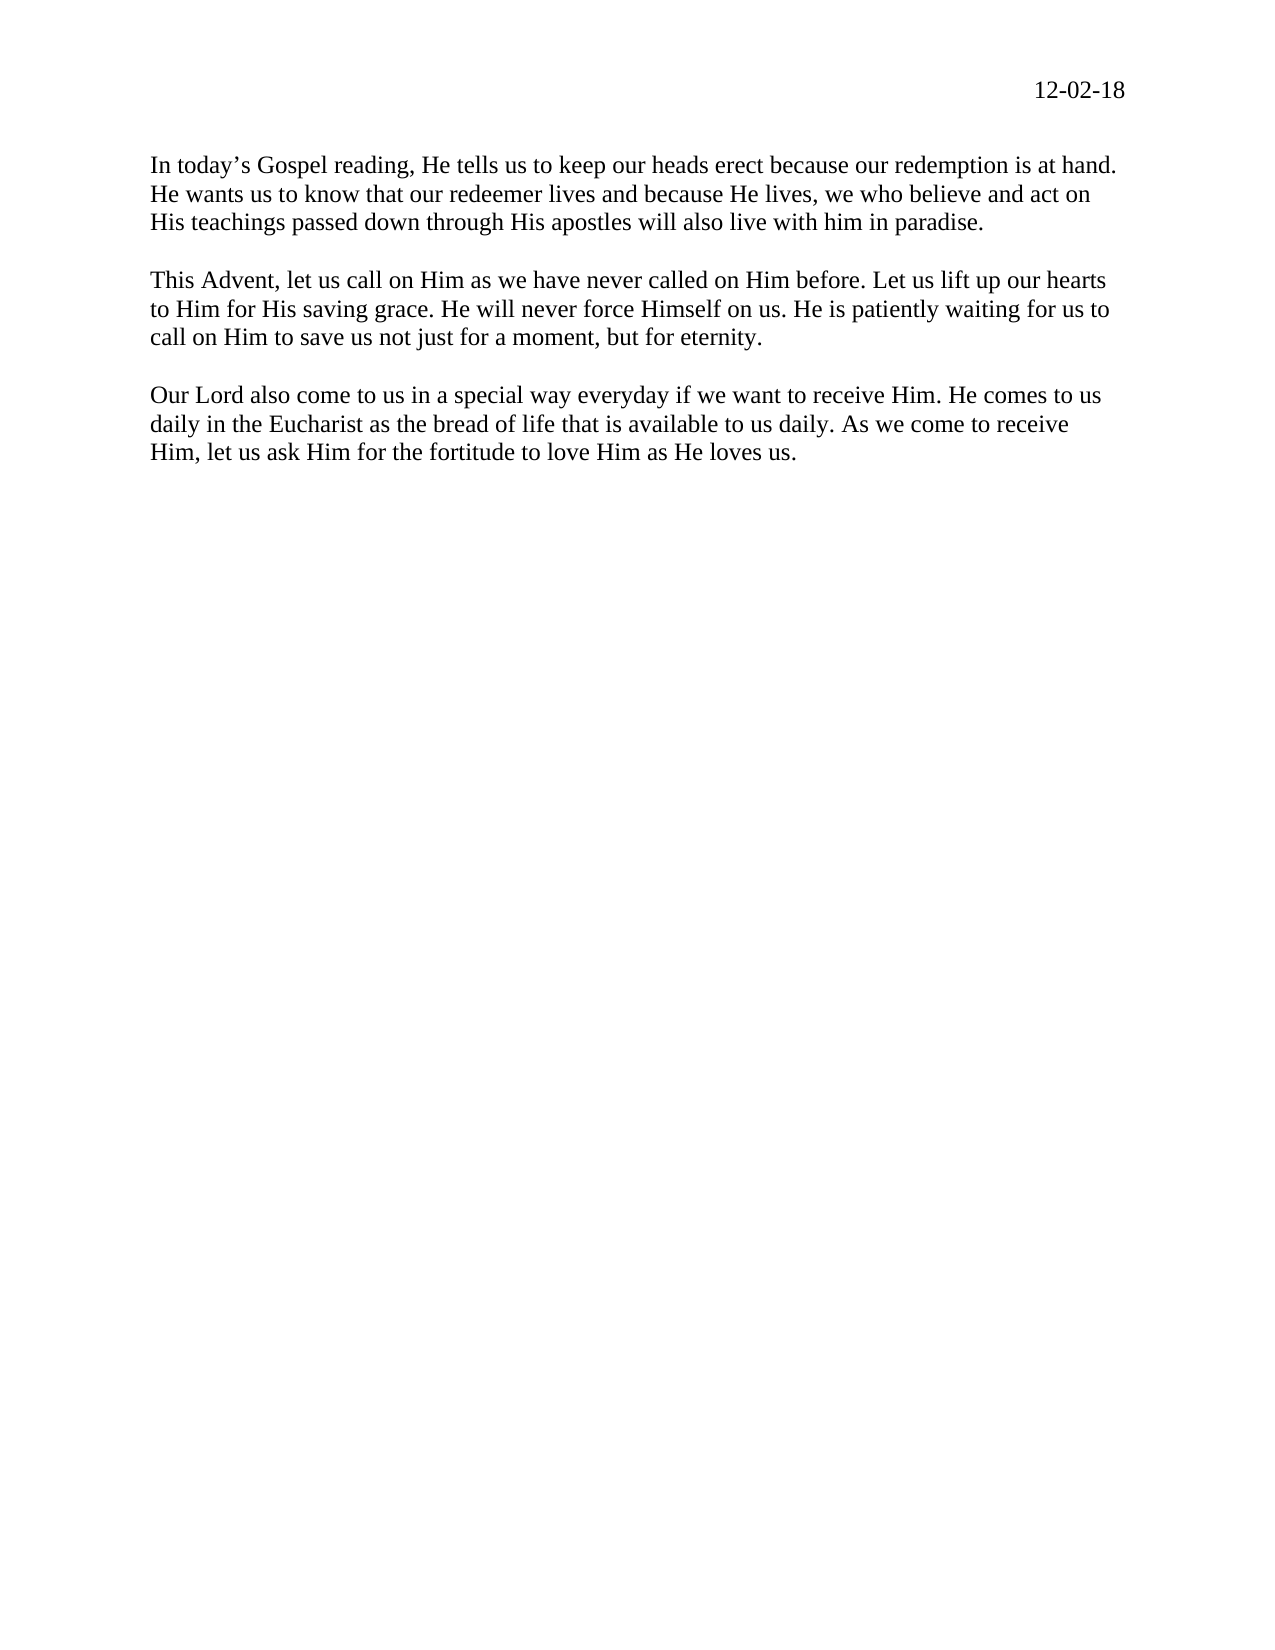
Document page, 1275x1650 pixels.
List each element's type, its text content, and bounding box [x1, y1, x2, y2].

text Our Lord also come to us in a special way everyday if we want to receive Him. He comes to us daily in the Eucharist as the bread of life that is available to us daily. As we come to receive Him, let us ask Him for the fortitude to love Him as He loves us. [150, 380, 1125, 466]
text This Advent, let us call on Him as we have never called on Him before. Let us lift up our hearts to Him for His saving grace. He will never force Himself on us. He is patiently waiting for us to call on Him to save us not just for a moment, but for eternity. [150, 265, 1125, 351]
text In today’s Gospel reading, He tells us to keep our heads erect because our redemption is at hand. He wants us to know that our redeemer lives and because He lives, we who believe and act on His teachings passed down through His apostles will also live with him in paradise. [150, 150, 1125, 236]
